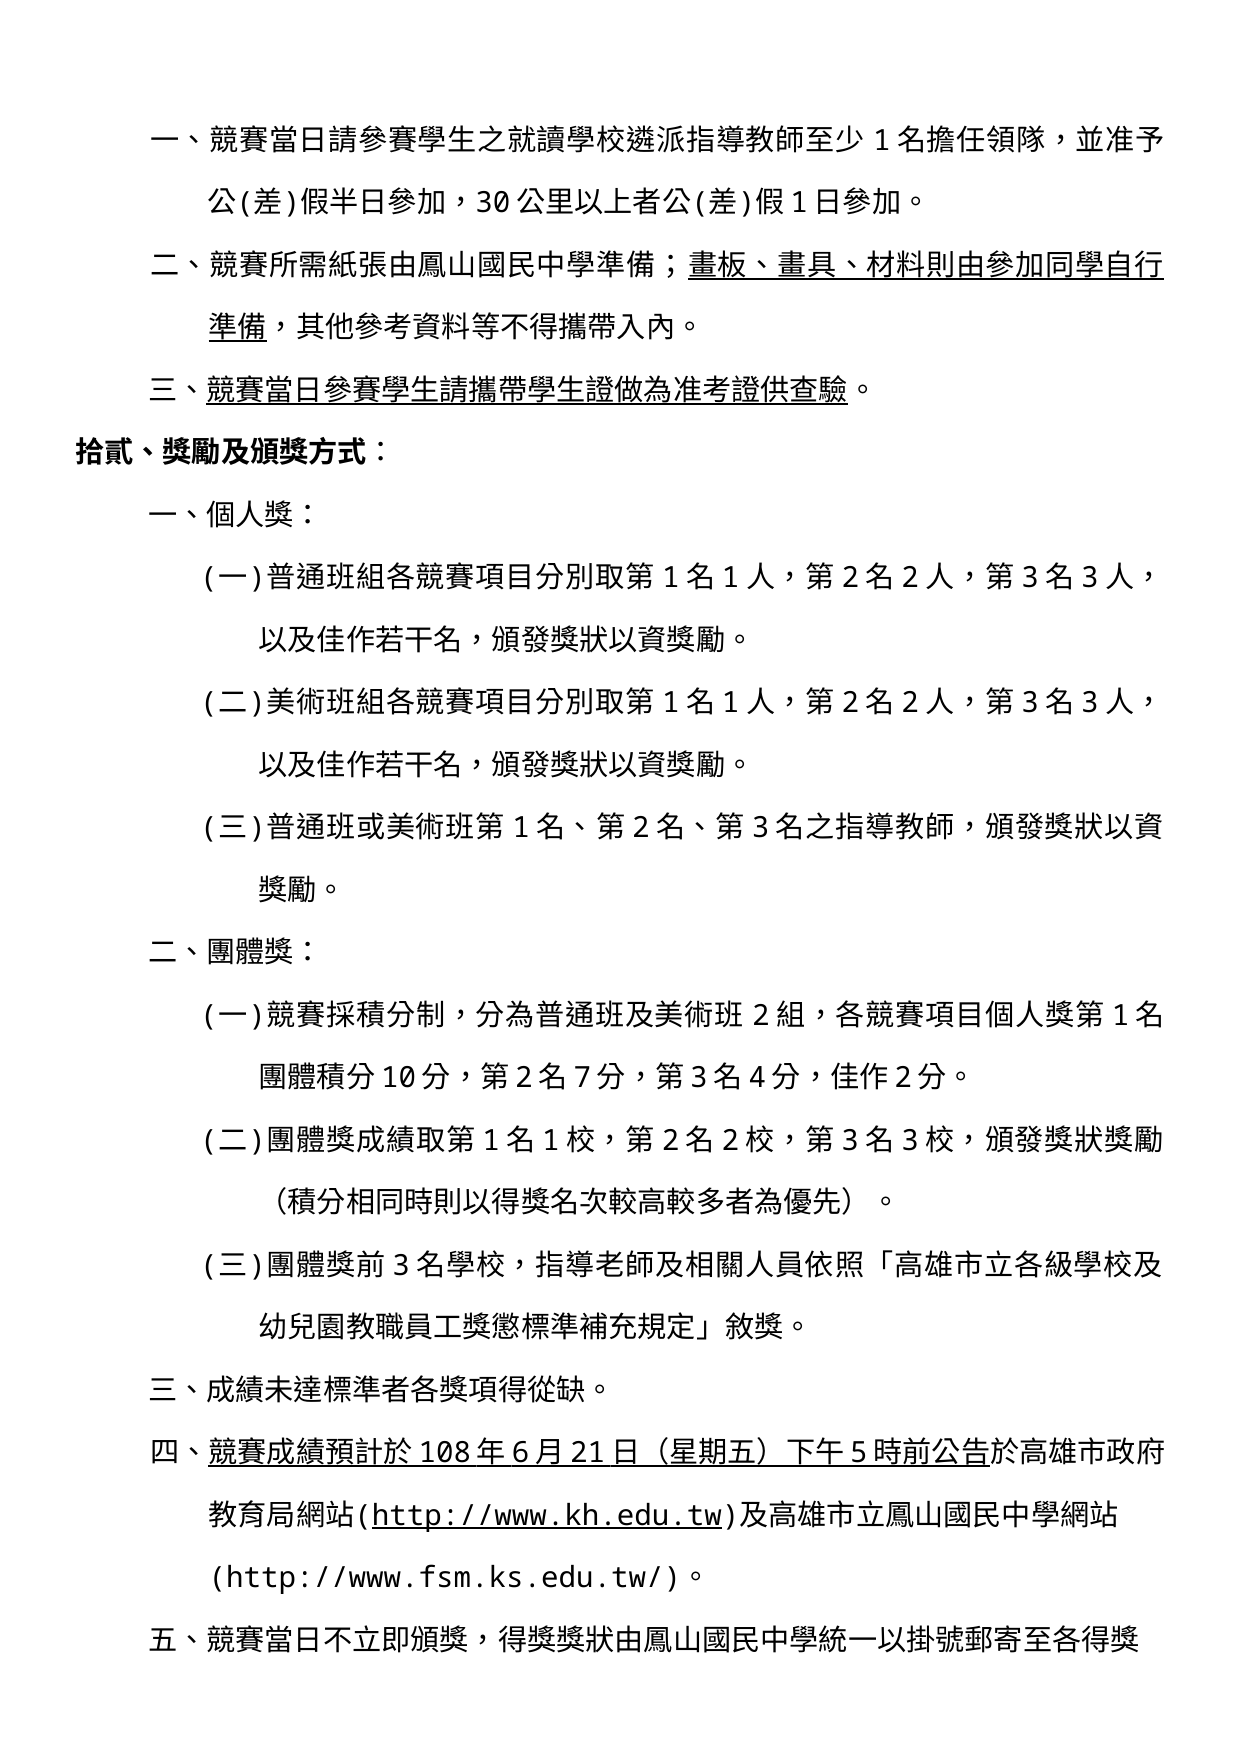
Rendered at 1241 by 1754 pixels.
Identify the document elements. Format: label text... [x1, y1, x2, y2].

text (三)團體獎前3名學校，指導老師及相關人員依照「高雄市立各級學校及幼兒園教職員工獎懲標準補充規定」敘獎。 [200, 1221, 1165, 1346]
text 三、成績未達標準者各獎項得從缺。 [75, 1346, 1165, 1408]
text 二、團體獎： [75, 908, 1165, 971]
text (一)競賽採積分制，分為普通班及美術班2組，各競賽項目個人獎第1名團體積分10分，第2名7分，第3名4分，佳作2分。 [200, 971, 1165, 1096]
text 一、個人獎： [75, 471, 1165, 533]
text 二、競賽所需紙張由鳳山國民中學準備；畫板、畫具、材料則由參加同學自行準備，其他參考資料等不得攜帶入內。 [150, 221, 1165, 346]
text 五、競賽當日不立即頒獎，得獎獎狀由鳳山國民中學統一以掛號郵寄至各得獎 [75, 1596, 1165, 1658]
text (二)團體獎成績取第1名1校，第2名2校，第3名3校，頒發獎狀獎勵（積分相同時則以得獎名次較高較多者為優先）。 [200, 1096, 1165, 1221]
text (一)普通班組各競賽項目分別取第1名1人，第2名2人，第3名3人，以及佳作若干名，頒發獎狀以資獎勵。 [200, 533, 1165, 658]
text 三、競賽當日參賽學生請攜帶學生證做為准考證供查驗。 [75, 346, 1165, 408]
text 四、競賽成績預計於108年6月21日（星期五）下午5時前公告於高雄市政府教育局網站(http://www.kh.edu.tw)及高雄市立鳳山國民中學網站(http://www.fsm.ks.edu.tw/)。 [150, 1408, 1165, 1596]
text 一、競賽當日請參賽學生之就讀學校遴派指導教師至少1名擔任領隊，並准予公(差)假半日參加，30公里以上者公(差)假1日參加。 [150, 96, 1165, 221]
text (三)普通班或美術班第1名、第2名、第3名之指導教師，頒發獎狀以資獎勵。 [200, 783, 1165, 908]
text (二)美術班組各競賽項目分別取第1名1人，第2名2人，第3名3人，以及佳作若干名，頒發獎狀以資獎勵。 [200, 658, 1165, 783]
text 拾貳、獎勵及頒獎方式： [75, 408, 1165, 471]
